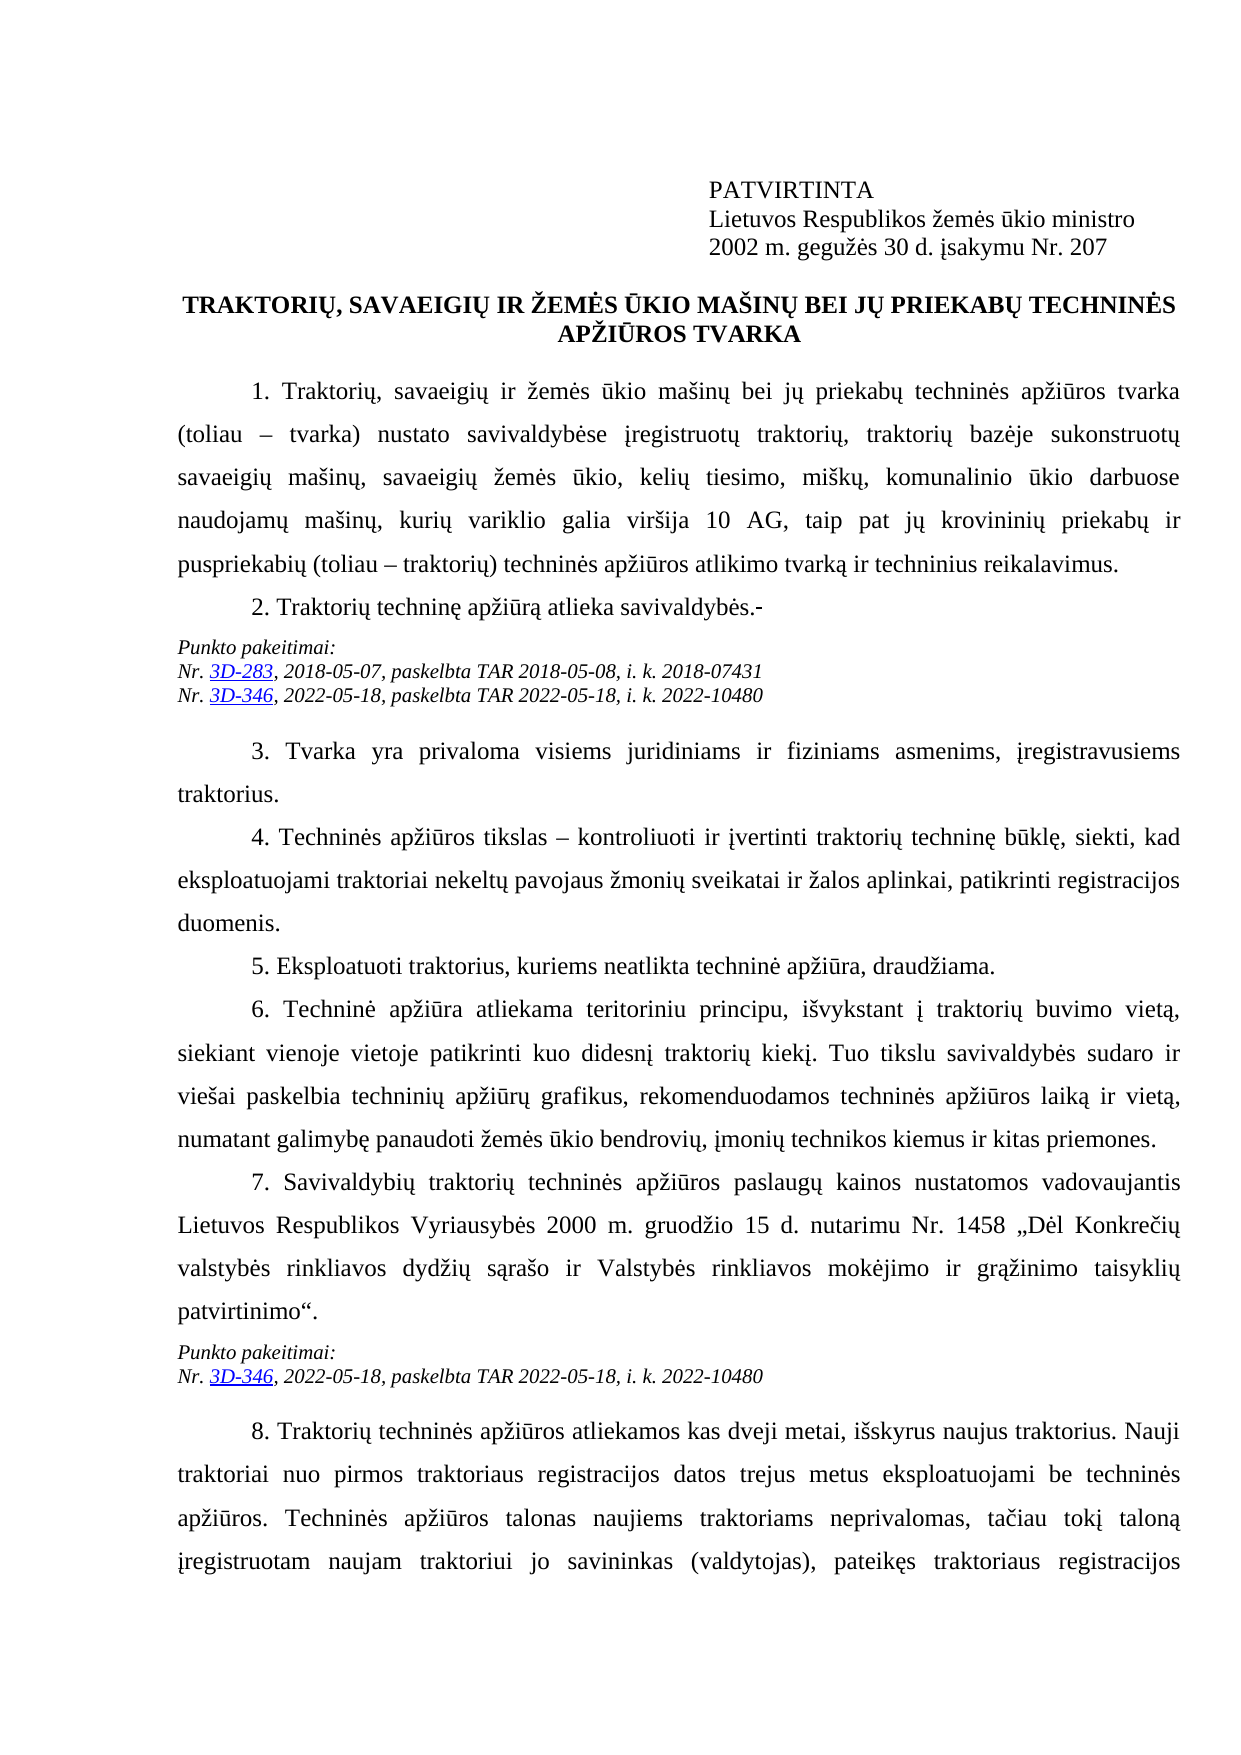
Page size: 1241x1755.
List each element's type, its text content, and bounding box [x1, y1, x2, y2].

text Punkto pakeitimai: [177, 1339, 1181, 1364]
text 4. Techninės apžiūros tikslas – kontroliuoti ir įvertinti traktorių techninę būklę, siekti, kad eksploatuojami traktoriai nekeltų pavojaus žmonių sveikatai ir žalos aplinkai, patikrinti registracijos duomenis. [177, 822, 1181, 937]
text Punkto pakeitimai: [177, 635, 1181, 659]
text 7. Savivaldybių traktorių techninės apžiūros paslaugų kainos nustatomos vadovaujantis Lietuvos Respublikos Vyriausybės 2000 m. gruodžio 15 d. nutarimu Nr. 1458 „Dėl Konkrečių valstybės rinkliavos dydžių sąrašo ir Valstybės rinkliavos mokėjimo ir grąžinimo taisyklių patvirtinimo“. [177, 1167, 1181, 1325]
text Nr. 3D-346, 2022-05-18, paskelbta TAR 2022-05-18, i. k. 2022-10480 [177, 1364, 1181, 1388]
text TRAKTORIŲ, SAVAEIGIŲ IR ŽEMĖS ŪKIO MAŠINŲ BEI JŲ PRIEKABŲ TECHNINĖS APŽIŪROS TVARKA [177, 290, 1181, 347]
text 2002 m. gegužės 30 d. įsakymu Nr. 207 [177, 232, 1181, 261]
text Lietuvos Respublikos žemės ūkio ministro [177, 204, 1181, 232]
text 8. Traktorių techninės apžiūros atliekamos kas dveji metai, išskyrus naujus traktorius. Nauji traktoriai nuo pirmos traktoriaus registracijos datos trejus metus eksploatuojami be techninės apžiūros. Techninės apžiūros talonas naujiems traktoriams neprivalomas, tačiau tokį taloną įregistruotam naujam traktoriui jo savininkas (valdytojas), pateikęs traktoriaus registracijos [177, 1416, 1181, 1574]
text Nr. 3D-346, 2022-05-18, paskelbta TAR 2022-05-18, i. k. 2022-10480 [177, 683, 1181, 707]
text PATVIRTINTA [709, 175, 1181, 204]
text 3. Tvarka yra privaloma visiems juridiniams ir fiziniams asmenims, įregistravusiems traktorius. [177, 736, 1181, 808]
text Nr. 3D-283, 2018-05-07, paskelbta TAR 2018-05-08, i. k. 2018-07431 [177, 659, 1181, 683]
text 1. Traktorių, savaeigių ir žemės ūkio mašinų bei jų priekabų techninės apžiūros tvarka (toliau – tvarka) nustato savivaldybėse įregistruotų traktorių, traktorių bazėje sukonstruotų savaeigių mašinų, savaeigių žemės ūkio, kelių tiesimo, miškų, komunalinio ūkio darbuose naudojamų mašinų, kurių variklio galia viršija 10 AG, taip pat jų krovininių priekabų ir puspriekabių (toliau – traktorių) techninės apžiūros atlikimo tvarką ir techninius reikalavimus. [177, 376, 1181, 577]
text 2. Traktorių techninę apžiūrą atlieka savivaldybės. [177, 592, 1181, 621]
text 6. Techninė apžiūra atliekama teritoriniu principu, išvykstant į traktorių buvimo vietą, siekiant vienoje vietoje patikrinti kuo didesnį traktorių kiekį. Tuo tikslu savivaldybės sudaro ir viešai paskelbia techninių apžiūrų grafikus, rekomenduodamos techninės apžiūros laiką ir vietą, numatant galimybę panaudoti žemės ūkio bendrovių, įmonių technikos kiemus ir kitas priemones. [177, 994, 1181, 1153]
text 5. Eksploatuoti traktorius, kuriems neatlikta techninė apžiūra, draudžiama. [177, 951, 1181, 980]
